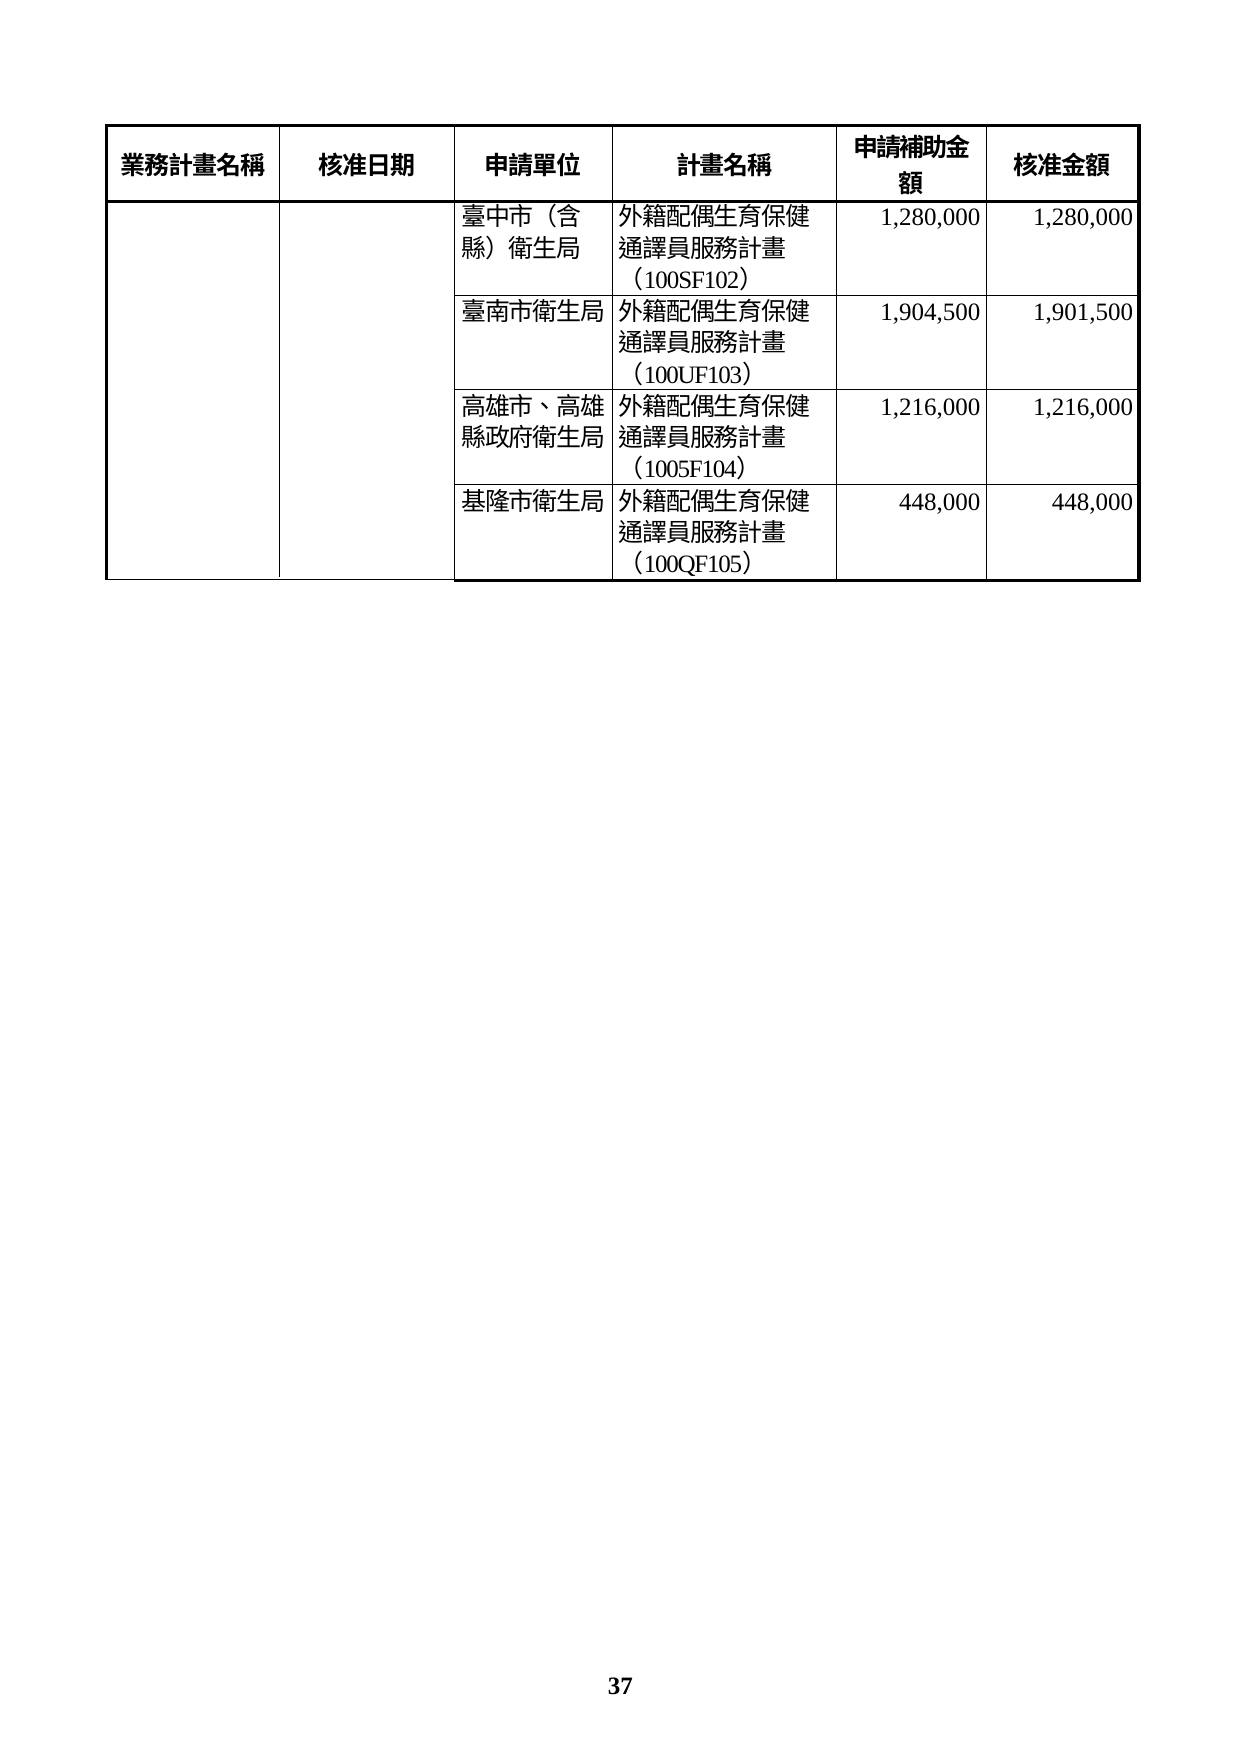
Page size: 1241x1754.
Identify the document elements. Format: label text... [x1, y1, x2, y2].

table_cell 1,280,000 [987, 203, 1137, 294]
table_cell 1,216,000 [987, 390, 1137, 484]
table_cell 448,000 [987, 485, 1137, 579]
table_cell 高雄市、高雄縣政府衛生局 [455, 390, 612, 484]
table_cell 1,280,000 [837, 203, 986, 294]
table_cell 臺中市（含縣）衛生局 [455, 203, 612, 294]
table_cell 基隆市衛生局 [455, 485, 612, 579]
table_cell 外籍配偶生育保健通譯員服務計畫（100QF105） [613, 485, 836, 579]
table_cell [108, 203, 280, 579]
table_cell 1,216,000 [837, 390, 986, 484]
table_header 計畫名稱 [613, 127, 836, 200]
table_header 核准日期 [280, 127, 454, 200]
table_header 核准金額 [987, 127, 1137, 200]
table_cell 外籍配偶生育保健通譯員服務計畫（1005F104） [613, 390, 836, 484]
table_cell 1,901,500 [987, 296, 1137, 389]
table_cell 1,904,500 [837, 296, 986, 389]
table_header 申請單位 [455, 127, 612, 200]
table_header 申請補助金額 [837, 127, 986, 200]
table_cell 臺南市衛生局 [455, 296, 612, 389]
table_cell 外籍配偶生育保健通譯員服務計畫（100SF102） [613, 203, 836, 294]
table_header 業務計畫名稱 [108, 127, 279, 200]
table_cell [280, 203, 454, 579]
table_cell 448,000 [837, 485, 986, 579]
table_cell 外籍配偶生育保健通譯員服務計畫（100UF103） [613, 296, 836, 389]
